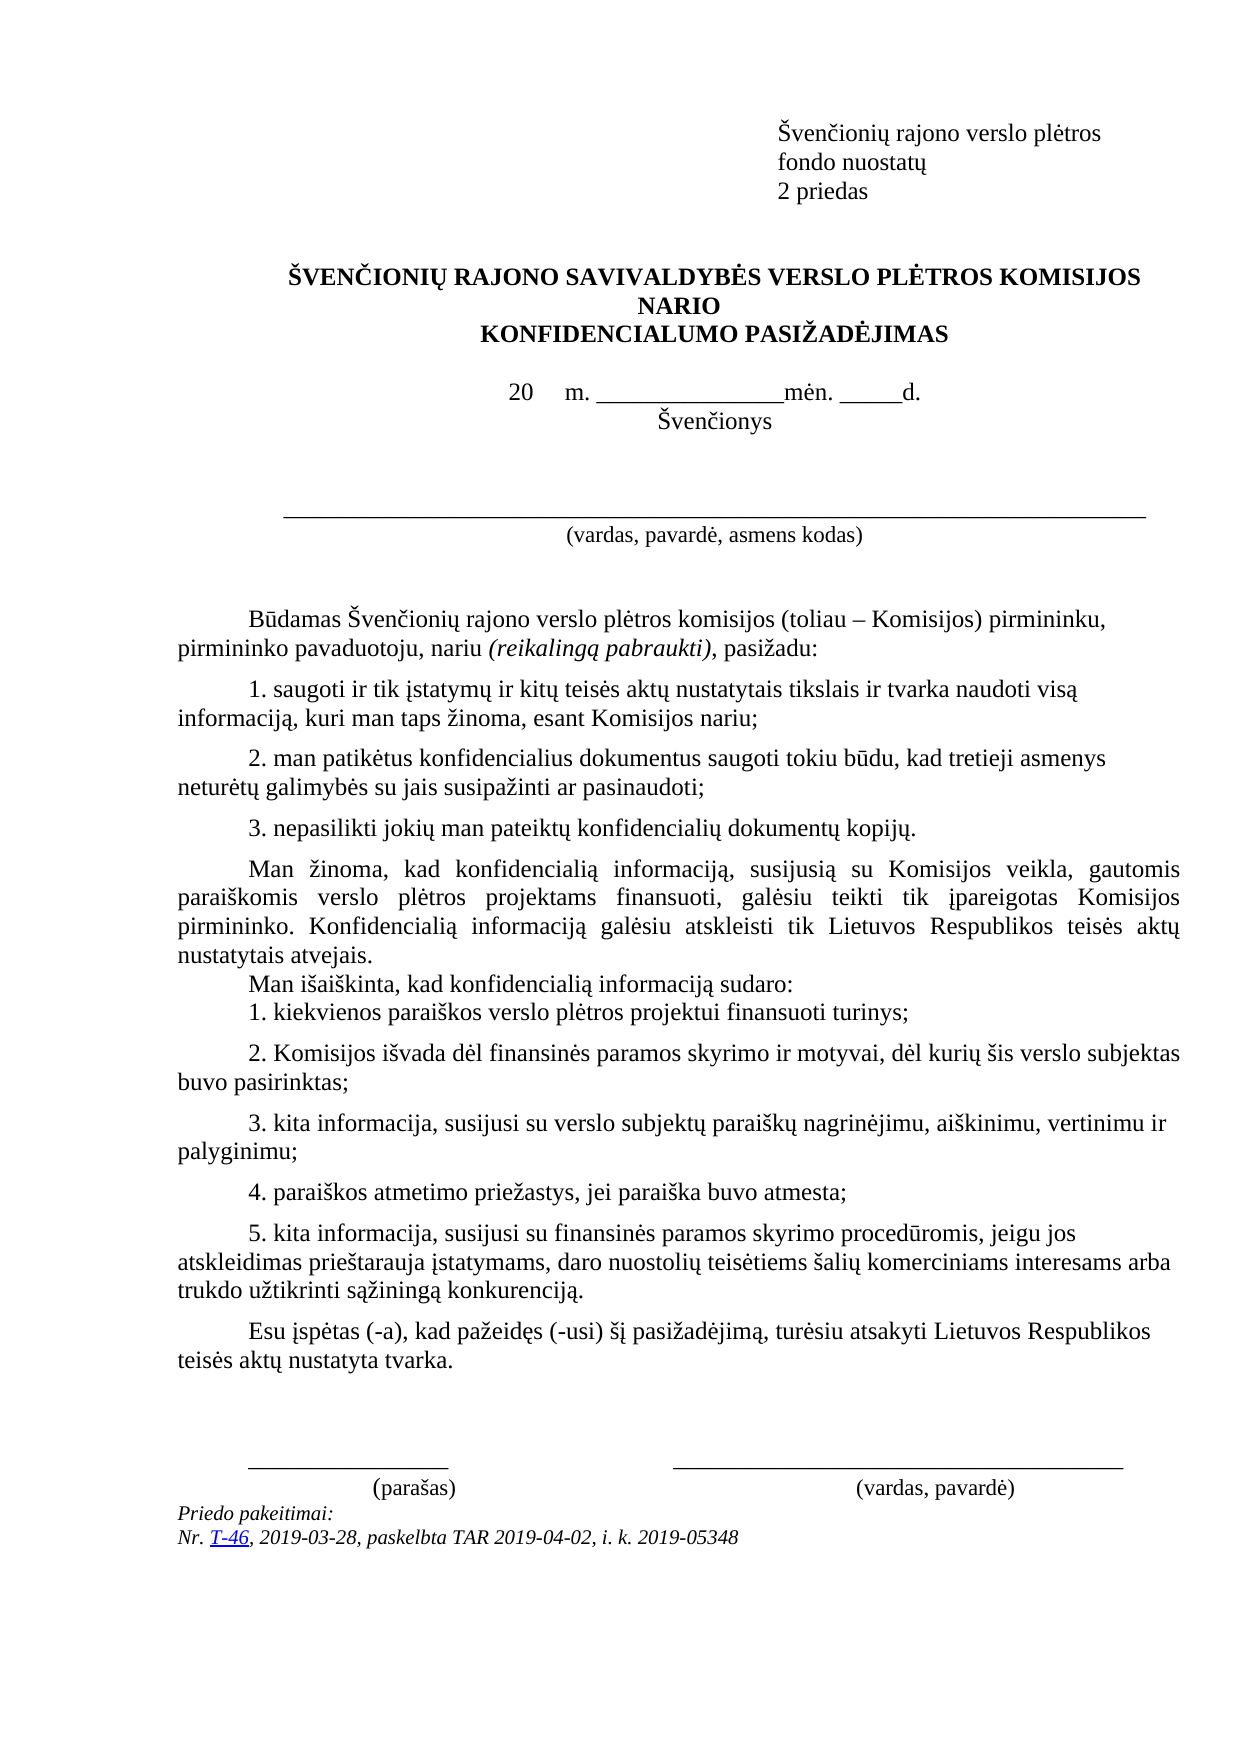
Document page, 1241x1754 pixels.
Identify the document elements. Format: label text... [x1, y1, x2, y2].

text Man išaiškinta, kad konfidencialią informaciją sudaro: [177, 969, 1181, 997]
text 2 priedas [702, 176, 1181, 204]
text 1. kiekvienos paraiškos verslo plėtros projektui finansuoti turinys; [177, 997, 1181, 1026]
text 2. Komisijos išvada dėl finansinės paramos skyrimo ir motyvai, dėl kurių šis verslo subjektas buvo pasirinktas; [177, 1038, 1181, 1096]
text Švenčionių rajono verslo plėtros [777, 118, 1181, 147]
text Švenčionys [177, 406, 1181, 434]
text (parašas) (vardas, pavardė) [177, 1472, 1181, 1501]
text Nr. T-46, 2019-03-28, paskelbta TAR 2019-04-02, i. k. 2019-05348 [177, 1525, 1181, 1549]
text 3. nepasilikti jokių man pateiktų konfidencialių dokumentų kopijų. [177, 813, 1181, 842]
text (vardas, pavardė, asmens kodas) [177, 521, 1181, 547]
text 5. kita informacija, susijusi su finansinės paramos skyrimo procedūromis, jeigu jos atskleidimas prieštarauja įstatymams, daro nuostolių teisėtiems šalių komerciniams interesams arba trukdo užtikrinti sąžiningą konkurenciją. [177, 1218, 1181, 1304]
text _____________________________________________________________________ [177, 492, 1181, 521]
text 20 m. _______________mėn. _____d. [177, 377, 1181, 406]
text Priedo pakeitimai: [177, 1501, 1181, 1525]
text 1. saugoti ir tik įstatymų ir kitų teisės aktų nustatytais tikslais ir tvarka naudoti visą informaciją, kuri man taps žinoma, esant Komisijos nariu; [177, 674, 1181, 732]
text 2. man patikėtus konfidencialius dokumentus saugoti tokiu būdu, kad tretieji asmenys neturėtų galimybės su jais susipažinti ar pasinaudoti; [177, 743, 1181, 801]
text 4. paraiškos atmetimo priežastys, jei paraiška buvo atmesta; [177, 1177, 1181, 1206]
text ________________ ____________________________________ [177, 1443, 1181, 1472]
text 3. kita informacija, susijusi su verslo subjektų paraiškų nagrinėjimu, aiškinimu, vertinimu ir palyginimu; [177, 1108, 1181, 1165]
text Būdamas Švenčionių rajono verslo plėtros komisijos (toliau – Komisijos) pirmininku, pirmininko pavaduotoju, nariu (reikalingą pabraukti), pasižadu: [177, 604, 1181, 662]
text ŠVENČIONIŲ RAJONO SAVIVALDYBĖS VERSLO PLĖTROS KOMISIJOS NARIO [177, 262, 1181, 319]
text KONFIDENCIALUMO PASIŽADĖJIMAS [177, 319, 1181, 348]
text fondo nuostatų [777, 147, 1181, 176]
text Man žinoma, kad konfidencialią informaciją, susijusią su Komisijos veikla, gautomis paraiškomis verslo plėtros projektams finansuoti, galėsiu teikti tik įpareigotas Komisijos pirmininko. Konfidencialią informaciją galėsiu atskleisti tik Lietuvos Respublikos teisės aktų nustatytais atvejais. [177, 854, 1181, 969]
text Esu įspėtas (-a), kad pažeidęs (-usi) šį pasižadėjimą, turėsiu atsakyti Lietuvos Respublikos teisės aktų nustatyta tvarka. [177, 1316, 1181, 1374]
